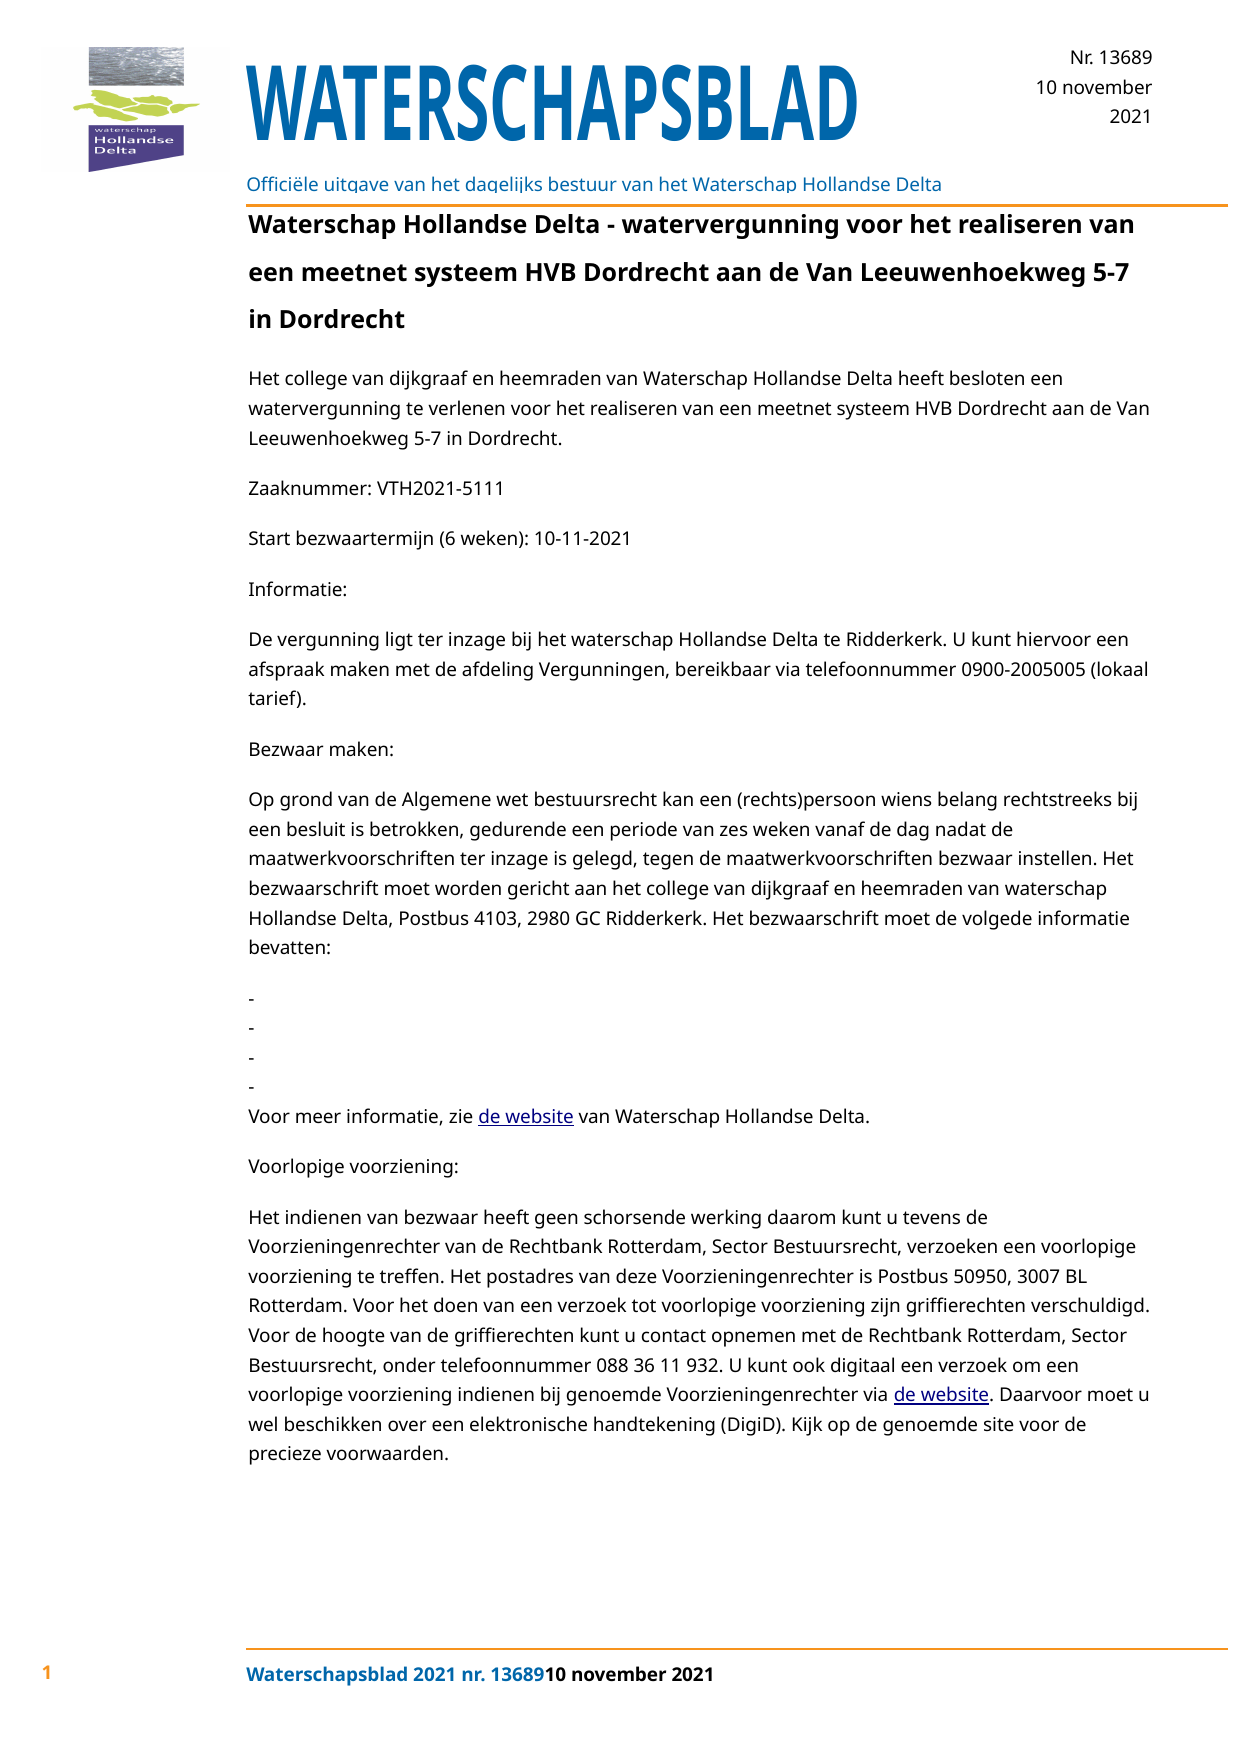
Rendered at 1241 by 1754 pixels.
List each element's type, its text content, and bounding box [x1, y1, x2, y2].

text De vergunning ligt ter inzage bij het waterschap Hollandse Delta te Ridderkerk. U kunt hiervoor een afspraak maken met de afdeling Vergunningen, bereikbaar via telefoonnummer 0900-2005005 (lokaal tarief). [248, 626, 1152, 711]
text Informatie: [248, 576, 1152, 602]
text Voor meer informatie, zie de website van Waterschap Hollandse Delta. [248, 1103, 1152, 1129]
text Zaaknummer: VTH2021-5111 [248, 475, 1152, 501]
picture [41, 47, 231, 172]
text Op grond van de Algemene wet bestuursrecht kan een (rechts)persoon wiens belang rechtstreeks bij een besluit is betrokken, gedurende een periode van zes weken vanaf de dag nadat de maatwerkvoorschriften ter inzage is gelegd, tegen de maatwerkvoorschriften bezwaar instellen. Het bezwaarschrift moet worden gericht aan het college van dijkgraaf en heemraden van waterschap Hollandse Delta, Postbus 4103, 2980 GC Ridderkerk. Het bezwaarschrift moet de volgede informatie bevatten: [248, 786, 1152, 960]
text Start bezwaartermijn (6 weken): 10-11-2021 [248, 526, 1152, 551]
text Bezwaar maken: [248, 736, 1152, 762]
text Het college van dijkgraaf en heemraden van Waterschap Hollandse Delta heeft besloten een watervergunning te verlenen voor het realiseren van een meetnet systeem HVB Dordrecht aan de Van Leeuwenhoekweg 5-7 in Dordrecht. [248, 366, 1152, 450]
text Het indienen van bezwaar heeft geen schorsende werking daarom kunt u tevens de Voorzieningenrechter van de Rechtbank Rotterdam, Sector Bestuursrecht, verzoeken een voorlopige voorziening te treffen. Het postadres van deze Voorzieningenrechter is Postbus 50950, 3007 BL Rotterdam. Voor het doen van een verzoek tot voorlopige voorziening zijn griffierechten verschuldigd. Voor de hoogte van de griffierechten kunt u contact opnemen met de Rechtbank Rotterdam, Sector Bestuursrecht, onder telefoonnummer 088 36 11 932. U kunt ook digitaal een verzoek om een voorlopige voorziening indienen bij genoemde Voorzieningenrechter via de website. Daarvoor moet u wel beschikken over een elektronische handtekening (DigiD). Kijk op de genoemde site voor de precieze voorwaarden. [248, 1204, 1152, 1466]
text Voorlopige voorziening: [248, 1153, 1152, 1179]
text Waterschap Hollandse Delta - watervergunning voor het realiseren van een meetnet systeem HVB Dordrecht aan de Van Leeuwenhoekweg 5-7 in Dordrecht [248, 207, 1152, 336]
